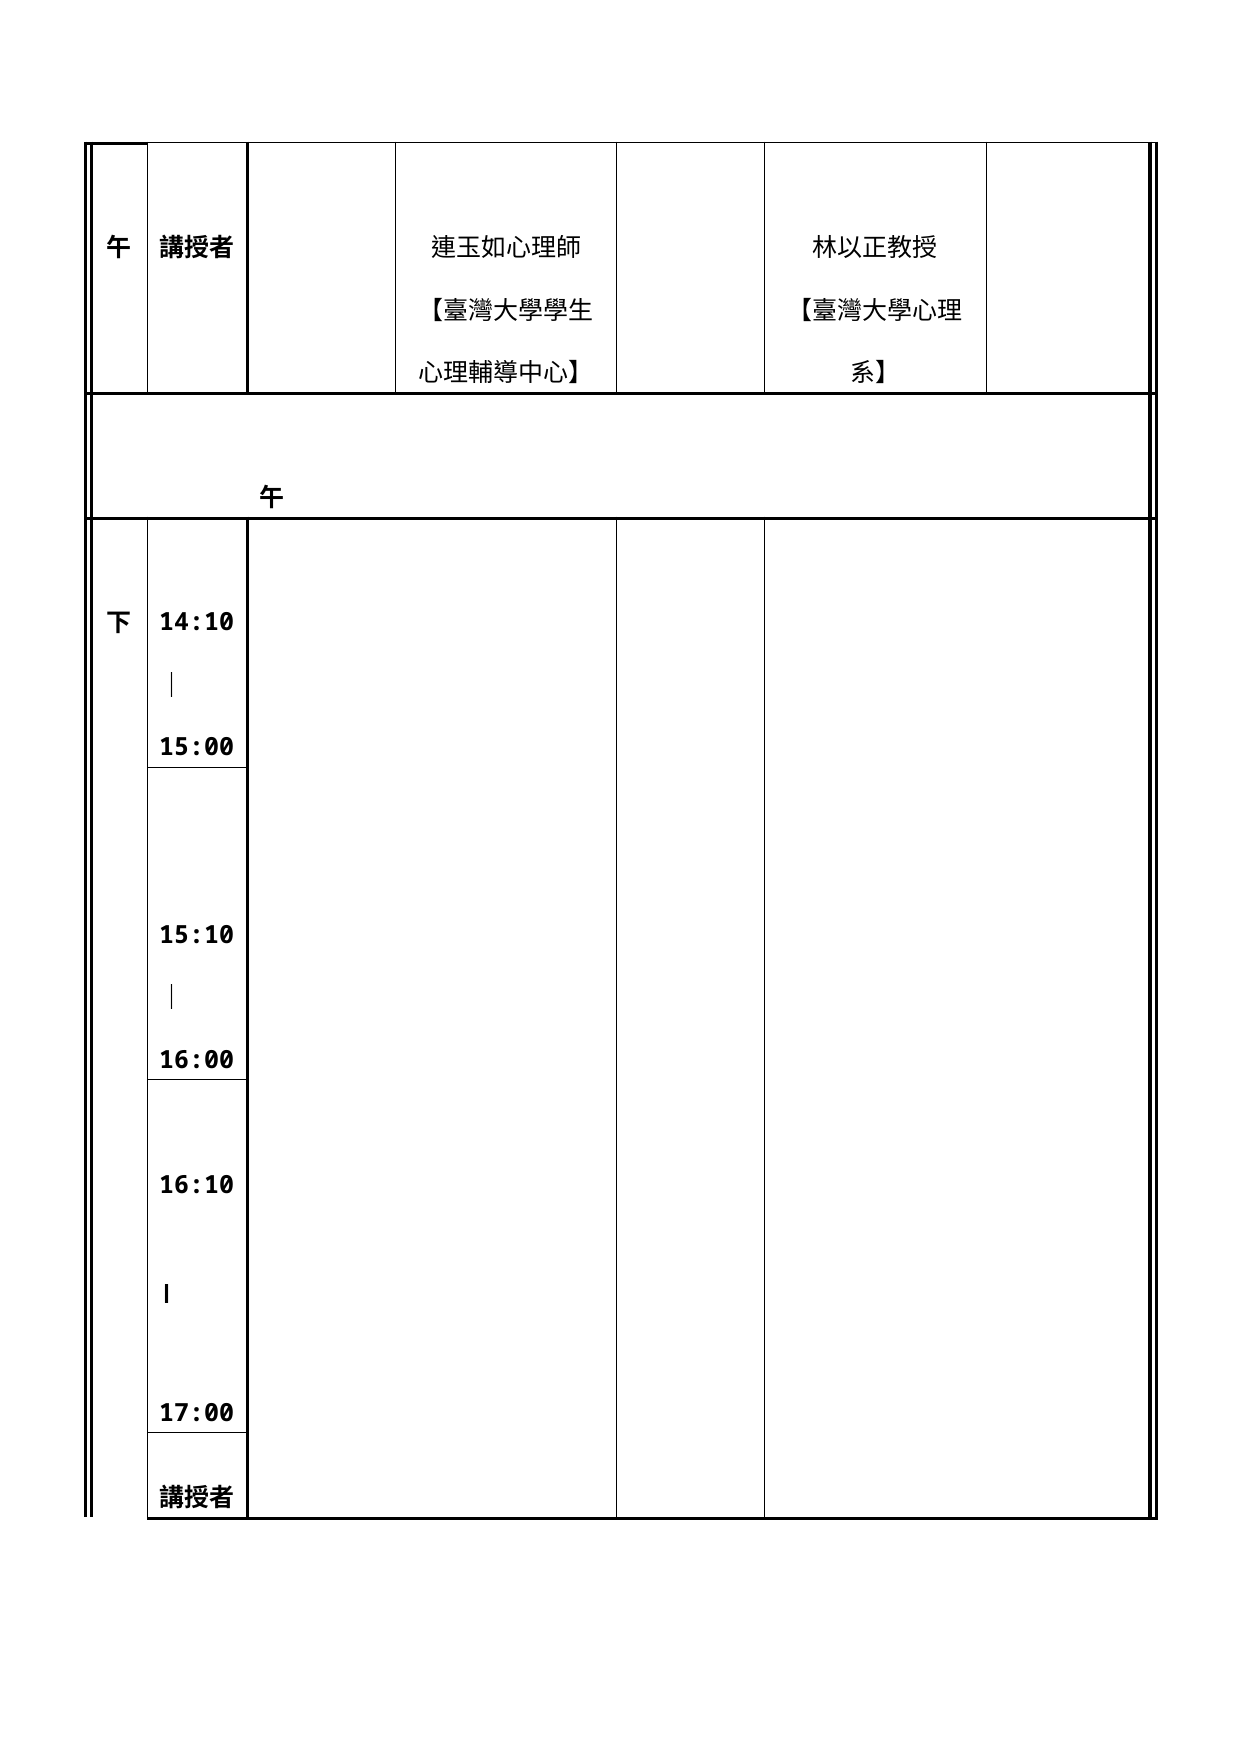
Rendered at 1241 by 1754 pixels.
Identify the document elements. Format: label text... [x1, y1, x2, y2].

table_cell 講授者 [148, 143, 246, 392]
table_cell 午 [248, 395, 395, 517]
table_cell 15:10 ｜ 16:00 [148, 768, 246, 1079]
table_cell [249, 143, 395, 392]
table_cell 連玉如心理師 【臺灣大學學生心理輔導中心】 [396, 143, 616, 392]
table_cell 午 [93, 145, 147, 392]
table_cell [617, 520, 764, 1517]
table_cell [987, 143, 1148, 392]
table_cell 講授者 [148, 1433, 246, 1517]
table_cell [977, 395, 1148, 517]
table_cell [93, 892, 147, 1117]
table_cell [617, 143, 764, 392]
table_cell 林以正教授 【臺灣大學心理系】 [765, 143, 986, 392]
table_cell 16:10 ∣ 17:00 [148, 1080, 246, 1432]
table_cell [93, 1432, 147, 1517]
table_cell [765, 520, 1148, 1517]
table_cell 14:10 ｜ 15:00 [148, 520, 246, 767]
table_cell 下 [93, 520, 147, 767]
table_cell [249, 520, 616, 1517]
table_cell [93, 767, 147, 892]
table_cell [93, 395, 148, 517]
table_cell [148, 395, 248, 517]
table_cell [617, 395, 764, 517]
table_cell [93, 1204, 147, 1432]
table_cell [93, 1117, 147, 1204]
table_cell [395, 395, 617, 517]
table_cell [764, 395, 977, 517]
